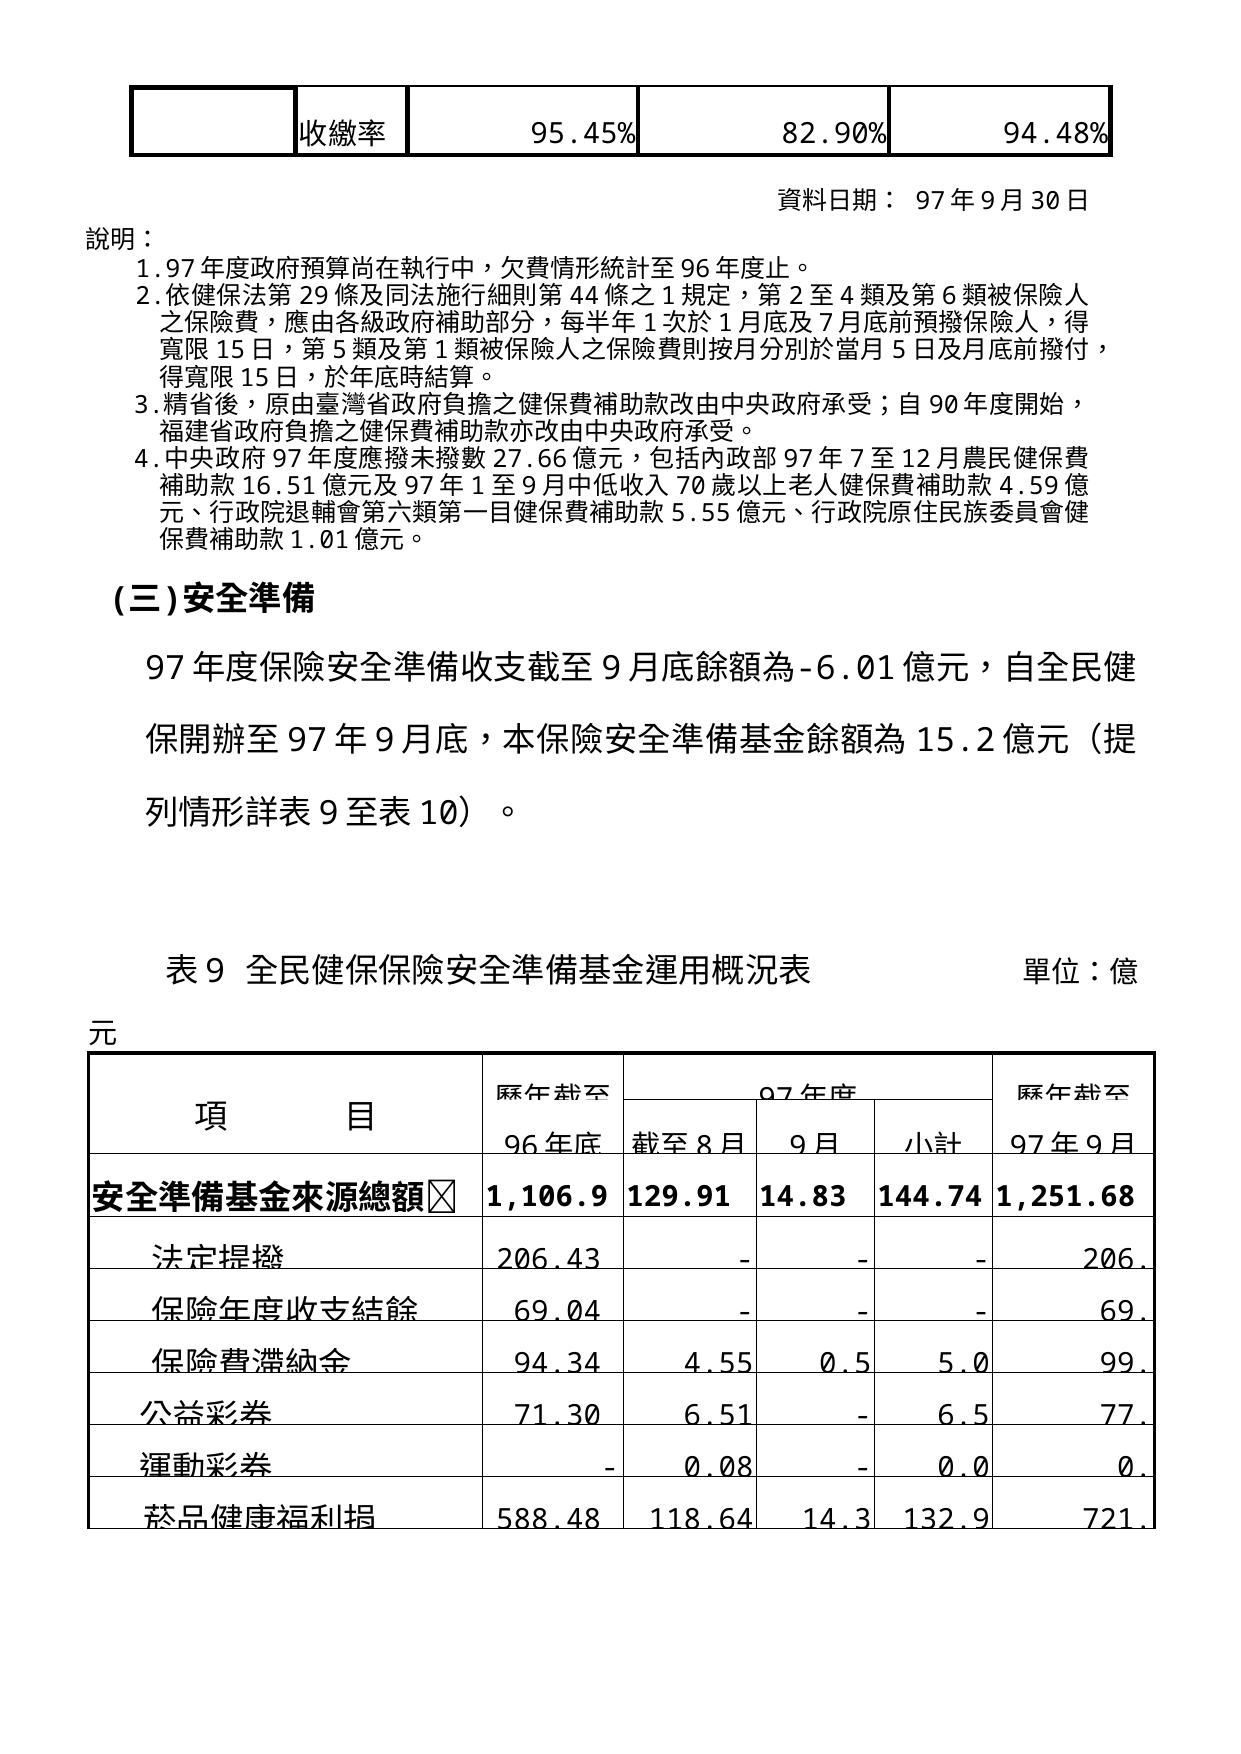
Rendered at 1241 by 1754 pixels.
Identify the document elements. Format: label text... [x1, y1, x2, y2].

table_cell 5.09 [978, 1358, 985, 1371]
table_cell 5.09 [875, 1321, 992, 1372]
table_cell 144.74 [875, 1154, 992, 1216]
table_cell 132.94 [875, 1477, 992, 1528]
table_cell 721.42 [993, 1477, 1153, 1528]
table_cell 94.34 [483, 1321, 623, 1372]
table_cell - [757, 1217, 874, 1268]
table_cell 0.08 [1121, 1458, 1128, 1471]
table_cell 9月 [757, 1100, 874, 1153]
table_cell 0.08 [978, 1462, 985, 1475]
table_cell 129.91 [624, 1154, 756, 1216]
text 資料日期： 97年9月30日 [89, 157, 1090, 220]
text 1.97年度政府預算尚在執行中，欠費情形統計至96年度止。 [135, 256, 1090, 283]
table_cell [134, 90, 293, 153]
table_cell 保險年度收支結餘 [90, 1269, 482, 1320]
table_cell 96年底 [483, 1099, 623, 1153]
table_cell 97年9月底 [993, 1099, 1153, 1153]
table_cell 0.08 [976, 1458, 983, 1471]
table_cell 運動彩券 [90, 1425, 482, 1476]
table_cell 94.48% [891, 87, 1108, 153]
table_cell - [875, 1269, 992, 1320]
table_cell 82.90% [640, 87, 887, 153]
table_cell 0.08 [993, 1425, 1153, 1476]
table_cell 206.43 [993, 1217, 1153, 1268]
table_cell 71.30 [483, 1373, 623, 1424]
table_cell 14.30 [757, 1477, 874, 1528]
table_cell 安全準備基金來源總額 [90, 1154, 482, 1216]
table_cell 69.04 [993, 1269, 1153, 1320]
table_cell 收繳率 [298, 87, 405, 153]
text 2.依健保法第29條及同法施行細則第44條之1規定，第2至4類及第6類被保險人之保險費，應由各級政府補助部分，每半年1次於1月底及7月底前預撥保險人，得寬限15日，第5類及第1類被保險人之保險費則按月分別於當月5日及月底前撥付，得寬限15日，於年底時結算。 [135, 283, 1090, 391]
table_cell 菸品健康福利捐 [90, 1477, 482, 1528]
text 說明： [85, 220, 1140, 256]
text 3.精省後，原由臺灣省政府負擔之健保費補助款改由中央政府承受；自90年度開始，福建省政府負擔之健保費補助款亦改由中央政府承受。 [133, 391, 1090, 446]
table_cell - [624, 1269, 756, 1320]
table_cell 6.51 [941, 1414, 950, 1423]
table_cell 法定提撥 [90, 1217, 482, 1268]
table_cell 0.08 [941, 1458, 948, 1471]
table_cell 0.08 [875, 1425, 992, 1476]
text 4.中央政府97年度應撥未撥數27.66億元，包括內政部97年7至12月農民健保費補助款16.51億元及97年1至9月中低收入70歲以上老人健保費補助款4.59億元、行政院退輔會第六類第一目健保費補助款5.55億元、行政院原住民族委員會健保費補助款1.01億元。 [133, 446, 1090, 554]
table_cell - [757, 1269, 874, 1320]
table_cell 118.64 [624, 1477, 756, 1528]
table_header 97年度 [624, 1055, 992, 1099]
table_cell - [757, 1373, 874, 1424]
table_cell 截至8月 [624, 1100, 756, 1153]
text 97年度保險安全準備收支截至9月底餘額為-6.01億元，自全民健保開辦至97年9月底，本保險安全準備基金餘額為15.2億元（提列情形詳表9至表10）。 [145, 641, 1137, 834]
table_cell 0.08 [624, 1425, 756, 1476]
table_cell 4.55 [624, 1321, 756, 1372]
table_cell 0.08 [1123, 1462, 1130, 1475]
table_cell 公益彩券 [90, 1373, 482, 1424]
table_cell 99.42 [993, 1321, 1153, 1372]
table_cell 小計 [875, 1100, 992, 1153]
table_cell 6.51 [875, 1373, 992, 1424]
table_header 歷年截至 [483, 1055, 623, 1099]
table_cell 69.04 [483, 1269, 623, 1320]
table_cell 保險費滯納金 [90, 1321, 482, 1372]
table_cell 206.43 [483, 1217, 623, 1268]
table_cell 1,251.68 [993, 1154, 1153, 1216]
table_cell 95.45% [410, 87, 636, 153]
table_header 歷年截至 [993, 1055, 1153, 1099]
table_cell 0.54 [823, 1354, 830, 1367]
text (三)安全準備 [89, 554, 1202, 616]
table_cell 77.81 [993, 1373, 1153, 1424]
table_cell 588.48 [483, 1477, 623, 1528]
table_cell - [483, 1425, 623, 1476]
table_header 97年度 [762, 1089, 771, 1098]
table_cell 0.54 [825, 1358, 832, 1371]
table_cell - [875, 1217, 992, 1268]
text 表9 全民健保保險安全準備基金運用概況表 單位：億元 [85, 926, 1152, 1051]
table_cell - [757, 1425, 874, 1476]
table_cell 0.54 [757, 1321, 874, 1372]
table_cell 5.09 [976, 1354, 983, 1367]
table_cell 1,106.95 [483, 1154, 623, 1216]
table_cell 14.83 [757, 1154, 874, 1216]
table_header 項 目 [90, 1055, 482, 1153]
table_cell 0.08 [943, 1462, 950, 1475]
table_cell - [624, 1217, 756, 1268]
table_cell 6.51 [624, 1373, 756, 1424]
